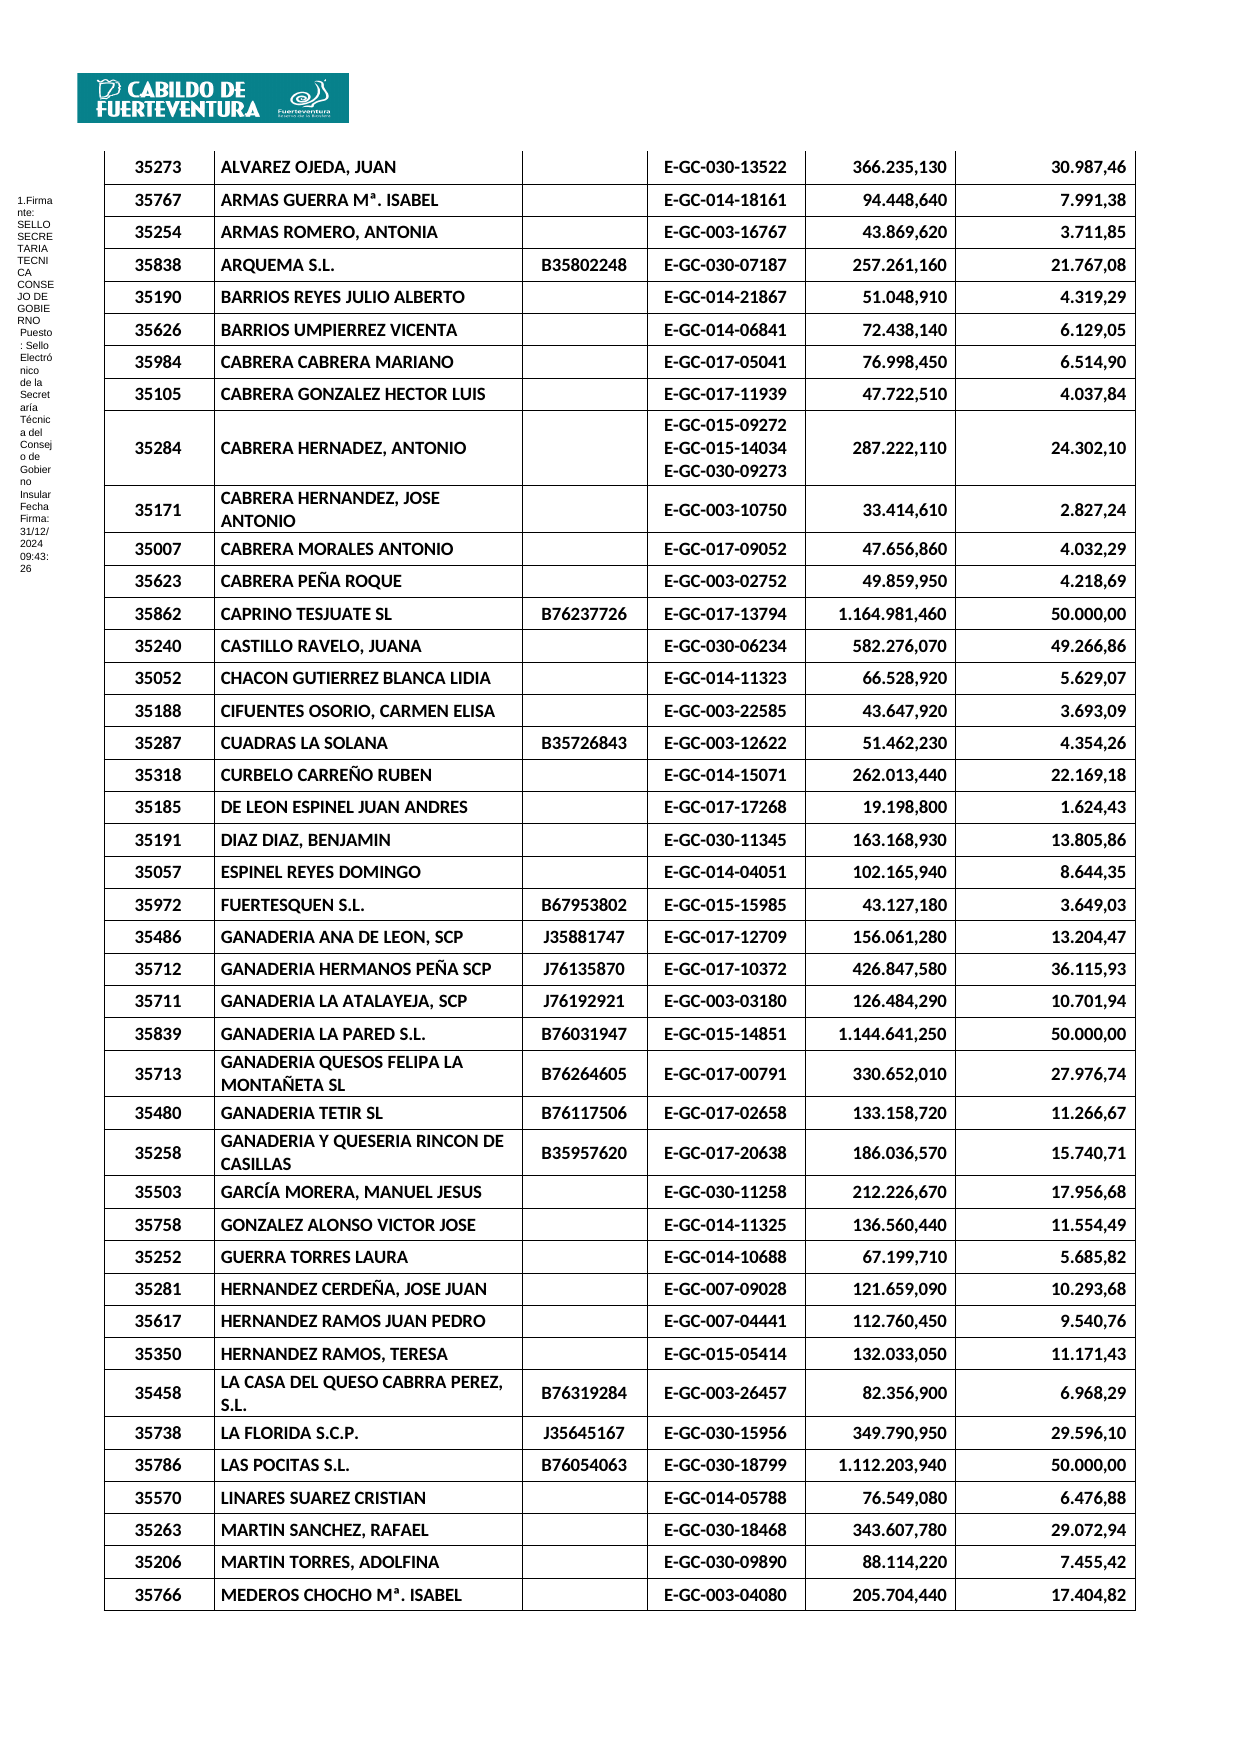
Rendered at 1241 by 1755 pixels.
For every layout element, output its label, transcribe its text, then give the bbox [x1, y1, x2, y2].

table_cell CABRERA PEÑA ROQUE [215, 566, 522, 597]
table_cell FUERTESQUEN S.L. [215, 889, 522, 920]
table_cell DE LEON ESPINEL JUAN ANDRES [215, 792, 522, 823]
table_cell 6.476,88 [956, 1482, 1135, 1513]
table_cell 1.144.641,250 [806, 1018, 955, 1049]
table_cell 35711 [105, 986, 214, 1017]
table_cell 22.169,18 [956, 760, 1135, 791]
table_cell E-GC-017-05041 [648, 346, 805, 377]
table_cell E-GC-017-00791 [648, 1051, 805, 1096]
table_cell [523, 314, 647, 345]
table_cell E-GC-007-09028 [648, 1274, 805, 1305]
table_cell E-GC-014-21867 [648, 282, 805, 313]
table_cell 35350 [105, 1338, 214, 1369]
table_cell E-GC-003-22585 [648, 695, 805, 726]
table_cell 35263 [105, 1514, 214, 1545]
table_cell LA FLORIDA S.C.P. [215, 1417, 522, 1448]
table_cell 29.072,94 [956, 1514, 1135, 1545]
table_cell 102.165,940 [806, 857, 955, 888]
table_cell E-GC-017-20638 [648, 1130, 805, 1175]
table_cell 13.204,47 [956, 921, 1135, 952]
table_cell 72.438,140 [806, 314, 955, 345]
table_cell [523, 1306, 647, 1337]
table_cell [523, 1209, 647, 1240]
text 1.Firmante: SELLO SECRETARIA TECNICA CONSEJO DE GOBIERNO [17, 195, 54, 327]
table_cell GUERRA TORRES LAURA [215, 1241, 522, 1272]
table_cell GANADERIA HERMANOS PEÑA SCP [215, 954, 522, 985]
table_cell 13.805,86 [956, 824, 1135, 856]
table_cell B76031947 [523, 1018, 647, 1049]
table_cell 35767 [105, 185, 214, 216]
table_cell 51.462,230 [806, 727, 955, 758]
table_cell B35802248 [523, 249, 647, 281]
table_cell CUADRAS LA SOLANA [215, 727, 522, 758]
table_cell E-GC-017-10372 [648, 954, 805, 985]
table_cell GANADERIA TETIR SL [215, 1097, 522, 1128]
table_cell MARTIN SANCHEZ, RAFAEL [215, 1514, 522, 1545]
table_cell 47.722,510 [806, 379, 955, 410]
table_cell E-GC-017-02658 [648, 1097, 805, 1128]
table_cell GARCÍA MORERA, MANUEL JESUS [215, 1176, 522, 1208]
table_cell CABRERA HERNADEZ, ANTONIO [215, 411, 522, 485]
table_cell B76319284 [523, 1370, 647, 1416]
table_cell 35190 [105, 282, 214, 313]
table_cell 2.827,24 [956, 486, 1135, 532]
table_cell B35726843 [523, 727, 647, 758]
table_cell 94.448,640 [806, 185, 955, 216]
table_cell 35252 [105, 1241, 214, 1272]
table_cell E-GC-014-15071 [648, 760, 805, 791]
table_cell HERNANDEZ CERDEÑA, JOSE JUAN [215, 1274, 522, 1305]
table_cell 35838 [105, 249, 214, 281]
table_cell 35057 [105, 857, 214, 888]
table_cell 35839 [105, 1018, 214, 1049]
table_cell E-GC-014-10688 [648, 1241, 805, 1272]
table_cell [523, 379, 647, 410]
table_cell 163.168,930 [806, 824, 955, 856]
table_cell 7.991,38 [956, 185, 1135, 216]
table_cell 11.171,43 [956, 1338, 1135, 1369]
table_cell 35626 [105, 314, 214, 345]
table_cell [523, 1546, 647, 1578]
table_cell 35254 [105, 217, 214, 248]
table_cell 35713 [105, 1051, 214, 1096]
table_cell 126.484,290 [806, 986, 955, 1017]
table_cell MARTIN TORRES, ADOLFINA [215, 1546, 522, 1578]
table_cell 35007 [105, 533, 214, 564]
table_cell [523, 824, 647, 856]
table_cell E-GC-014-11325 [648, 1209, 805, 1240]
table_cell 35318 [105, 760, 214, 791]
table_cell 112.760,450 [806, 1306, 955, 1337]
table_cell GONZALEZ ALONSO VICTOR JOSE [215, 1209, 522, 1240]
table_cell ARMAS GUERRA Mª. ISABEL [215, 185, 522, 216]
table_cell 35458 [105, 1370, 214, 1416]
table_cell 27.976,74 [956, 1051, 1135, 1096]
table_cell [523, 411, 647, 485]
table_cell 50.000,00 [956, 1450, 1135, 1481]
table_cell [523, 663, 647, 694]
table_cell 50.000,00 [956, 1018, 1135, 1049]
table_cell [523, 760, 647, 791]
table_cell LAS POCITAS S.L. [215, 1450, 522, 1481]
table_cell 6.514,90 [956, 346, 1135, 377]
table_cell [523, 185, 647, 216]
table_cell 35786 [105, 1450, 214, 1481]
table_cell 49.859,950 [806, 566, 955, 597]
table_cell 136.560,440 [806, 1209, 955, 1240]
table_cell E-GC-014-06841 [648, 314, 805, 345]
table_cell 186.036,570 [806, 1130, 955, 1175]
table_header E-GC-030-13522 [648, 151, 805, 183]
table_cell E-GC-030-11258 [648, 1176, 805, 1208]
table_cell CASTILLO RAVELO, JUANA [215, 630, 522, 662]
table_cell 17.404,82 [956, 1579, 1135, 1610]
table_cell [523, 1338, 647, 1369]
table_cell 35171 [105, 486, 214, 532]
table_cell E-GC-030-06234 [648, 630, 805, 662]
table_cell E-GC-015-09272 E-GC-015-14034 E-GC-030-09273 [648, 411, 805, 485]
table_cell 426.847,580 [806, 954, 955, 985]
table_cell 43.647,920 [806, 695, 955, 726]
table_cell GANADERIA LA ATALAYEJA, SCP [215, 986, 522, 1017]
table_cell HERNANDEZ RAMOS, TERESA [215, 1338, 522, 1369]
table_cell GANADERIA Y QUESERIA RINCON DE CASILLAS [215, 1130, 522, 1175]
table_cell 330.652,010 [806, 1051, 955, 1096]
picture [364, 1731, 984, 1753]
table_cell 35617 [105, 1306, 214, 1337]
table_cell 35758 [105, 1209, 214, 1240]
table_cell 205.704,440 [806, 1579, 955, 1610]
table_cell 21.767,08 [956, 249, 1135, 281]
table_cell [523, 695, 647, 726]
table_cell 121.659,090 [806, 1274, 955, 1305]
table_cell 1.164.981,460 [806, 598, 955, 629]
table_cell 11.554,49 [956, 1209, 1135, 1240]
table_cell [523, 282, 647, 313]
table_cell ESPINEL REYES DOMINGO [215, 857, 522, 888]
table_cell CABRERA GONZALEZ HECTOR LUIS [215, 379, 522, 410]
table_cell 262.013,440 [806, 760, 955, 791]
table_cell E-GC-017-09052 [648, 533, 805, 564]
table_cell 67.199,710 [806, 1241, 955, 1272]
table_cell 35240 [105, 630, 214, 662]
table_cell 76.549,080 [806, 1482, 955, 1513]
table_cell 3.711,85 [956, 217, 1135, 248]
table_cell 35191 [105, 824, 214, 856]
table_cell B76264605 [523, 1051, 647, 1096]
table_cell 35486 [105, 921, 214, 952]
table_cell 5.629,07 [956, 663, 1135, 694]
table_cell 11.266,67 [956, 1097, 1135, 1128]
table_cell 35972 [105, 889, 214, 920]
table_cell E-GC-014-11323 [648, 663, 805, 694]
table_cell J76192921 [523, 986, 647, 1017]
table_cell E-GC-017-11939 [648, 379, 805, 410]
table_cell J35645167 [523, 1417, 647, 1448]
table_cell 6.968,29 [956, 1370, 1135, 1416]
table_cell 8.644,35 [956, 857, 1135, 888]
table_cell B35957620 [523, 1130, 647, 1175]
table_cell 35862 [105, 598, 214, 629]
table_cell [523, 1274, 647, 1305]
table_cell 33.414,610 [806, 486, 955, 532]
table_cell CABRERA HERNANDEZ, JOSE ANTONIO [215, 486, 522, 532]
table_cell J76135870 [523, 954, 647, 985]
table_cell 4.037,84 [956, 379, 1135, 410]
table_cell 50.000,00 [956, 598, 1135, 629]
table_cell E-GC-014-18161 [648, 185, 805, 216]
table_cell E-GC-003-04080 [648, 1579, 805, 1610]
table_cell CIFUENTES OSORIO, CARMEN ELISA [215, 695, 522, 726]
table_cell [523, 1176, 647, 1208]
table_cell CAPRINO TESJUATE SL [215, 598, 522, 629]
table_cell 15.740,71 [956, 1130, 1135, 1175]
table_cell HERNANDEZ RAMOS JUAN PEDRO [215, 1306, 522, 1337]
table_cell E-GC-003-03180 [648, 986, 805, 1017]
table_cell 4.354,26 [956, 727, 1135, 758]
table_cell 349.790,950 [806, 1417, 955, 1448]
table_cell 4.032,29 [956, 533, 1135, 564]
table_cell B67953802 [523, 889, 647, 920]
text Puesto: Sello Electrónico de la Secretaría Técnica del Consejo de Gobierno Insular Fecha Firma: 31/12/2024 09:43:26 [20, 327, 53, 574]
table_cell E-GC-017-17268 [648, 792, 805, 823]
table_cell 35712 [105, 954, 214, 985]
table_header 366.235,130 [806, 151, 955, 183]
table_cell 35206 [105, 1546, 214, 1578]
table_cell 35287 [105, 727, 214, 758]
table_cell B76117506 [523, 1097, 647, 1128]
table_cell 51.048,910 [806, 282, 955, 313]
table_header 35273 [105, 151, 214, 183]
table_cell 343.607,780 [806, 1514, 955, 1545]
table_cell E-GC-030-11345 [648, 824, 805, 856]
table_cell [523, 486, 647, 532]
table_cell E-GC-030-07187 [648, 249, 805, 281]
table_cell [523, 1514, 647, 1545]
table_cell DIAZ DIAZ, BENJAMIN [215, 824, 522, 856]
table_cell 4.319,29 [956, 282, 1135, 313]
table_cell 4.218,69 [956, 566, 1135, 597]
table_cell [523, 857, 647, 888]
table_cell 1.624,43 [956, 792, 1135, 823]
table_cell 35738 [105, 1417, 214, 1448]
table_cell E-GC-003-10750 [648, 486, 805, 532]
table_cell 35052 [105, 663, 214, 694]
table_cell [523, 792, 647, 823]
table_cell 76.998,450 [806, 346, 955, 377]
table_cell E-GC-030-18799 [648, 1450, 805, 1481]
table_cell 156.061,280 [806, 921, 955, 952]
table_cell [523, 533, 647, 564]
table_cell 43.869,620 [806, 217, 955, 248]
table_cell ARMAS ROMERO, ANTONIA [215, 217, 522, 248]
table_cell 17.956,68 [956, 1176, 1135, 1208]
table_cell E-GC-017-13794 [648, 598, 805, 629]
table_cell E-GC-017-12709 [648, 921, 805, 952]
table_cell 35503 [105, 1176, 214, 1208]
table_cell 24.302,10 [956, 411, 1135, 485]
table_cell MEDEROS CHOCHO Mª. ISABEL [215, 1579, 522, 1610]
table_cell [523, 217, 647, 248]
table_cell E-GC-014-05788 [648, 1482, 805, 1513]
table_cell E-GC-030-15956 [648, 1417, 805, 1448]
table_cell E-GC-015-15985 [648, 889, 805, 920]
table_cell 47.656,860 [806, 533, 955, 564]
table_cell [523, 1241, 647, 1272]
table_cell E-GC-014-04051 [648, 857, 805, 888]
table_cell E-GC-015-14851 [648, 1018, 805, 1049]
table_cell [523, 630, 647, 662]
table_cell 35623 [105, 566, 214, 597]
table_header 30.987,46 [956, 151, 1135, 183]
table_cell 582.276,070 [806, 630, 955, 662]
table_cell GANADERIA LA PARED S.L. [215, 1018, 522, 1049]
table_cell 35480 [105, 1097, 214, 1128]
table_cell 43.127,180 [806, 889, 955, 920]
table_cell E-GC-030-09890 [648, 1546, 805, 1578]
table_cell BARRIOS UMPIERREZ VICENTA [215, 314, 522, 345]
table_cell CABRERA MORALES ANTONIO [215, 533, 522, 564]
table_cell 66.528,920 [806, 663, 955, 694]
table_cell CHACON GUTIERREZ BLANCA LIDIA [215, 663, 522, 694]
table_header ALVAREZ OJEDA, JUAN [215, 151, 522, 183]
table_cell 3.693,09 [956, 695, 1135, 726]
table_cell 88.114,220 [806, 1546, 955, 1578]
table_cell 7.455,42 [956, 1546, 1135, 1578]
table_cell 35105 [105, 379, 214, 410]
picture [77, 73, 349, 123]
table_cell E-GC-003-26457 [648, 1370, 805, 1416]
table_cell 212.226,670 [806, 1176, 955, 1208]
table_cell B76237726 [523, 598, 647, 629]
table_cell 35766 [105, 1579, 214, 1610]
table_cell BARRIOS REYES JULIO ALBERTO [215, 282, 522, 313]
table_cell CURBELO CARREÑO RUBEN [215, 760, 522, 791]
table_cell E-GC-003-16767 [648, 217, 805, 248]
table_cell J35881747 [523, 921, 647, 952]
table_cell ARQUEMA S.L. [215, 249, 522, 281]
table_cell 82.356,900 [806, 1370, 955, 1416]
table_cell [523, 346, 647, 377]
table_cell LA CASA DEL QUESO CABRRA PEREZ, S.L. [215, 1370, 522, 1416]
table_cell 19.198,800 [806, 792, 955, 823]
table_cell 10.293,68 [956, 1274, 1135, 1305]
table_header [523, 151, 647, 183]
table_cell 35984 [105, 346, 214, 377]
table_cell 35258 [105, 1130, 214, 1175]
table_cell B76054063 [523, 1450, 647, 1481]
table_cell 133.158,720 [806, 1097, 955, 1128]
table_cell LINARES SUAREZ CRISTIAN [215, 1482, 522, 1513]
table_cell [523, 1579, 647, 1610]
table_cell GANADERIA ANA DE LEON, SCP [215, 921, 522, 952]
table_cell CABRERA CABRERA MARIANO [215, 346, 522, 377]
table_cell E-GC-007-04441 [648, 1306, 805, 1337]
table_cell 9.540,76 [956, 1306, 1135, 1337]
table_cell 132.033,050 [806, 1338, 955, 1369]
table_cell 35281 [105, 1274, 214, 1305]
table_cell 35284 [105, 411, 214, 485]
table_cell [523, 1482, 647, 1513]
table_cell 6.129,05 [956, 314, 1135, 345]
table_cell GANADERIA QUESOS FELIPA LA MONTAÑETA SL [215, 1051, 522, 1096]
table_cell 35188 [105, 695, 214, 726]
table_cell 36.115,93 [956, 954, 1135, 985]
table_cell E-GC-003-12622 [648, 727, 805, 758]
table_cell E-GC-003-02752 [648, 566, 805, 597]
table_cell 29.596,10 [956, 1417, 1135, 1448]
table_cell 35570 [105, 1482, 214, 1513]
table_cell 49.266,86 [956, 630, 1135, 662]
table_cell 3.649,03 [956, 889, 1135, 920]
table_cell 35185 [105, 792, 214, 823]
table_cell [523, 566, 647, 597]
table_cell 5.685,82 [956, 1241, 1135, 1272]
table_cell E-GC-030-18468 [648, 1514, 805, 1545]
table_cell 257.261,160 [806, 249, 955, 281]
table_cell 1.112.203,940 [806, 1450, 955, 1481]
table_cell 10.701,94 [956, 986, 1135, 1017]
table_cell 287.222,110 [806, 411, 955, 485]
table_cell E-GC-015-05414 [648, 1338, 805, 1369]
